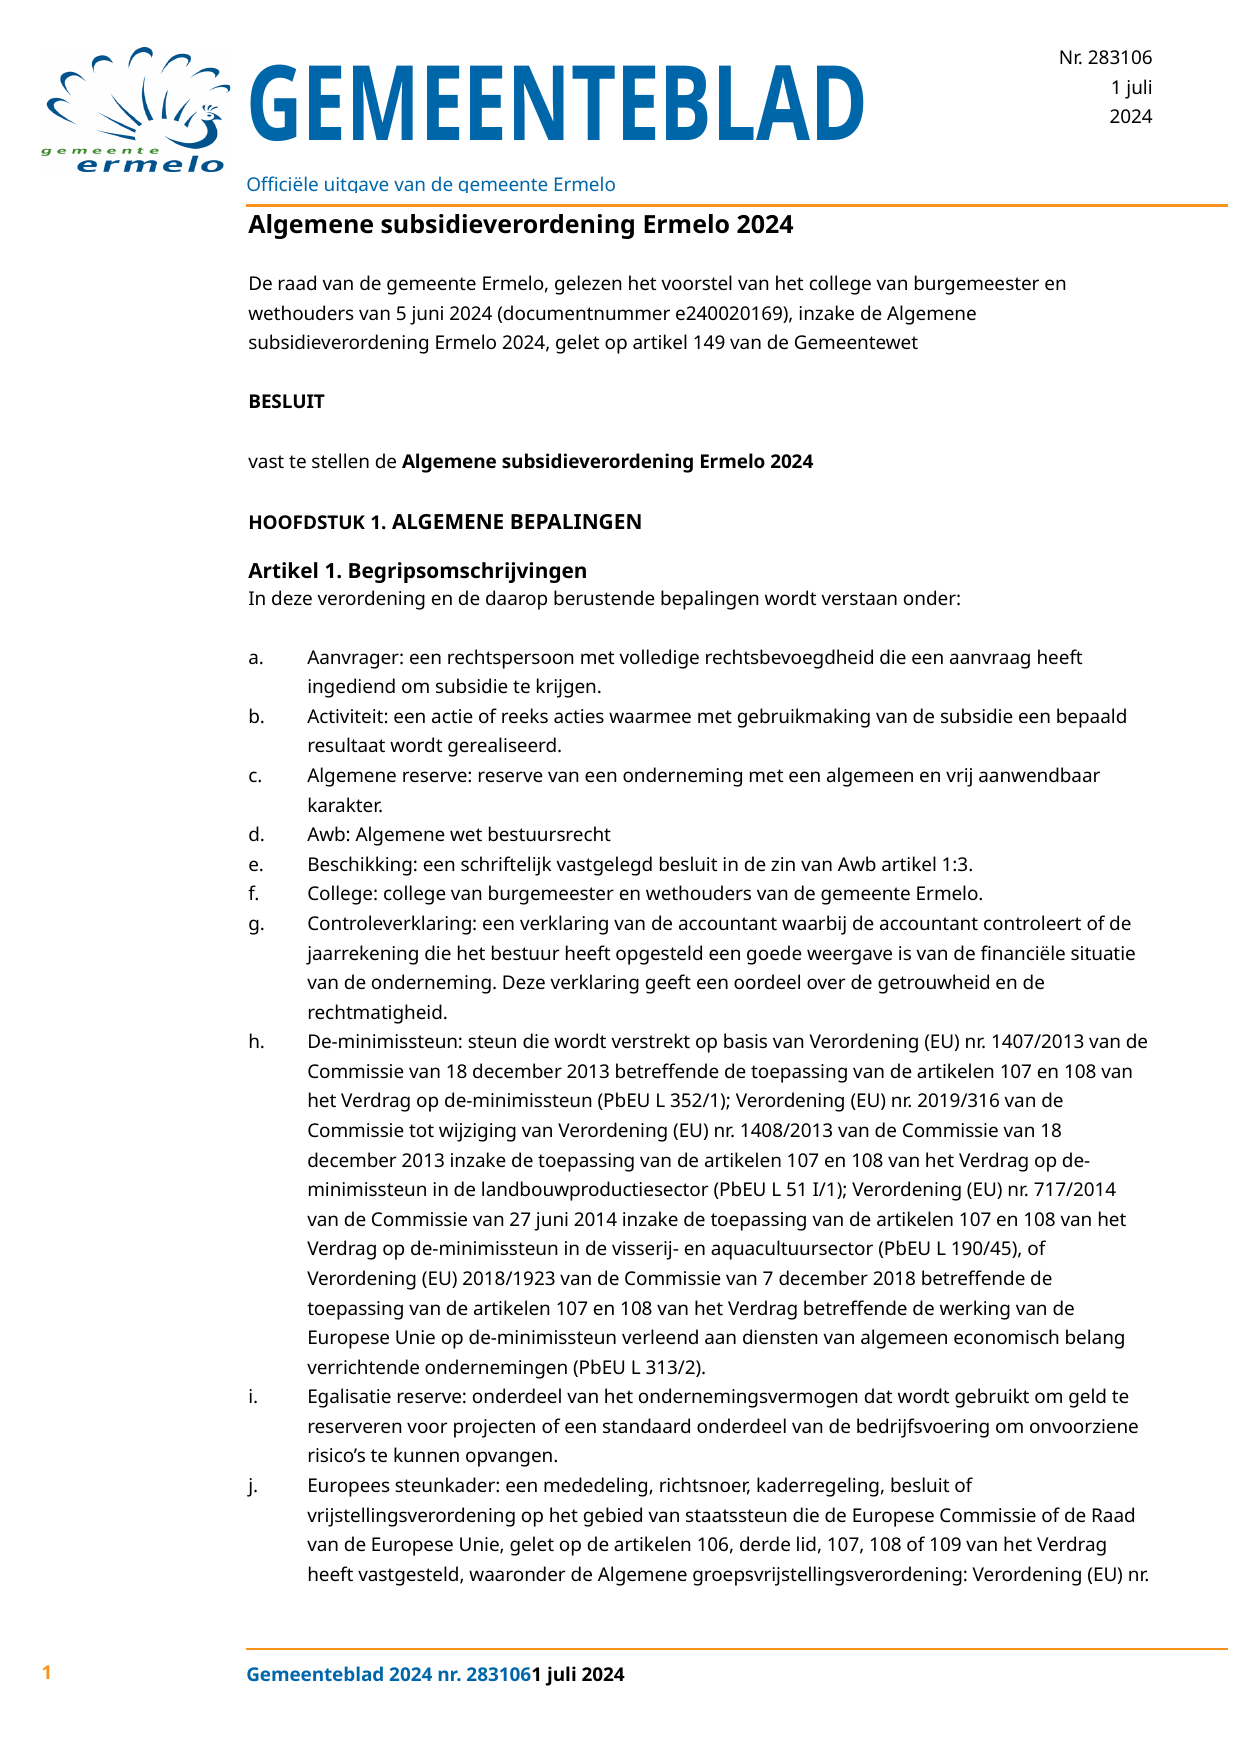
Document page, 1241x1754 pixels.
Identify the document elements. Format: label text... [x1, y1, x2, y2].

list Activiteit: een actie of reeks acties waarmee met gebruikmaking van de subsidie een bepaald resultaat wordt gerealiseerd. [248, 703, 1152, 758]
list De-minimissteun: steun die wordt verstrekt op basis van Verordening (EU) nr. 1407/2013 van de Commissie van 18 december 2013 betreffende de toepassing van de artikelen 107 en 108 van het Verdrag op de-minimissteun (PbEU L 352/1); Verordening (EU) nr. 2019/316 van de Commissie tot wijziging van Verordening (EU) nr. 1408/2013 van de Commissie van 18 december 2013 inzake de toepassing van de artikelen 107 en 108 van het Verdrag op de-minimissteun in de landbouwproductiesector (PbEU L 51 I/1); Verordening (EU) nr. 717/2014 van de Commissie van 27 juni 2014 inzake de toepassing van de artikelen 107 en 108 van het Verdrag op de-minimissteun in de visserij- en aquacultuursector (PbEU L 190/45), of Verordening (EU) 2018/1923 van de Commissie van 7 december 2018 betreffende de toepassing van de artikelen 107 en 108 van het Verdrag betreffende de werking van de Europese Unie op de-minimissteun verleend aan diensten van algemeen economisch belang verrichtende ondernemingen (PbEU L 313/2). [248, 1028, 1152, 1379]
list Algemene reserve: reserve van een onderneming met een algemeen en vrij aanwendbaar karakter. [248, 762, 1152, 817]
list Awb: Algemene wet bestuursrecht [248, 821, 1152, 847]
list Egalisatie reserve: onderdeel van het ondernemingsvermogen dat wordt gebruikt om geld te reserveren voor projecten of een standaard onderdeel van de bedrijfsvoering om onvoorziene risico’s te kunnen opvangen. [248, 1383, 1152, 1468]
picture [41, 47, 231, 172]
list Beschikking: een schriftelijk vastgelegd besluit in de zin van Awb artikel 1:3. [248, 851, 1152, 877]
text BESLUIT [248, 389, 1152, 414]
text In deze verordening en de daarop berustende bepalingen wordt verstaan onder: [248, 585, 1152, 610]
list Aanvrager: een rechtspersoon met volledige rechtsbevoegdheid die een aanvraag heeft ingediend om subsidie te krijgen. [248, 644, 1152, 699]
list Controleverklaring: een verklaring van de accountant waarbij de accountant controleert of de jaarrekening die het bestuur heeft opgesteld een goede weergave is van de financiële situatie van de onderneming. Deze verklaring geeft een oordeel over de getrouwheid en de rechtmatigheid. [248, 910, 1152, 1024]
text vast te stellen de Algemene subsidieverordening Ermelo 2024 [248, 448, 1152, 473]
text Artikel 1. Begripsomschrijvingen [248, 556, 1152, 585]
text De raad van de gemeente Ermelo, gelezen het voorstel van het college van burgemeester en wethouders van 5 juni 2024 (documentnummer e240020169), inzake de Algemene subsidieverordening Ermelo 2024, gelet op artikel 149 van de Gemeentewet [248, 270, 1152, 355]
text Algemene subsidieverordening Ermelo 2024 [248, 207, 1152, 241]
text HOOFDSTUK 1. ALGEMENE BEPALINGEN [248, 507, 1152, 535]
list Europees steunkader: een mededeling, richtsnoer, kaderregeling, besluit of vrijstellingsverordening op het gebied van staatssteun die de Europese Commissie of de Raad van de Europese Unie, gelet op de artikelen 106, derde lid, 107, 108 of 109 van het Verdrag heeft vastgesteld, waaronder de Algemene groepsvrijstellingsverordening: Verordening (EU) nr. [248, 1472, 1152, 1587]
list College: college van burgemeester en wethouders van de gemeente Ermelo. [248, 881, 1152, 906]
